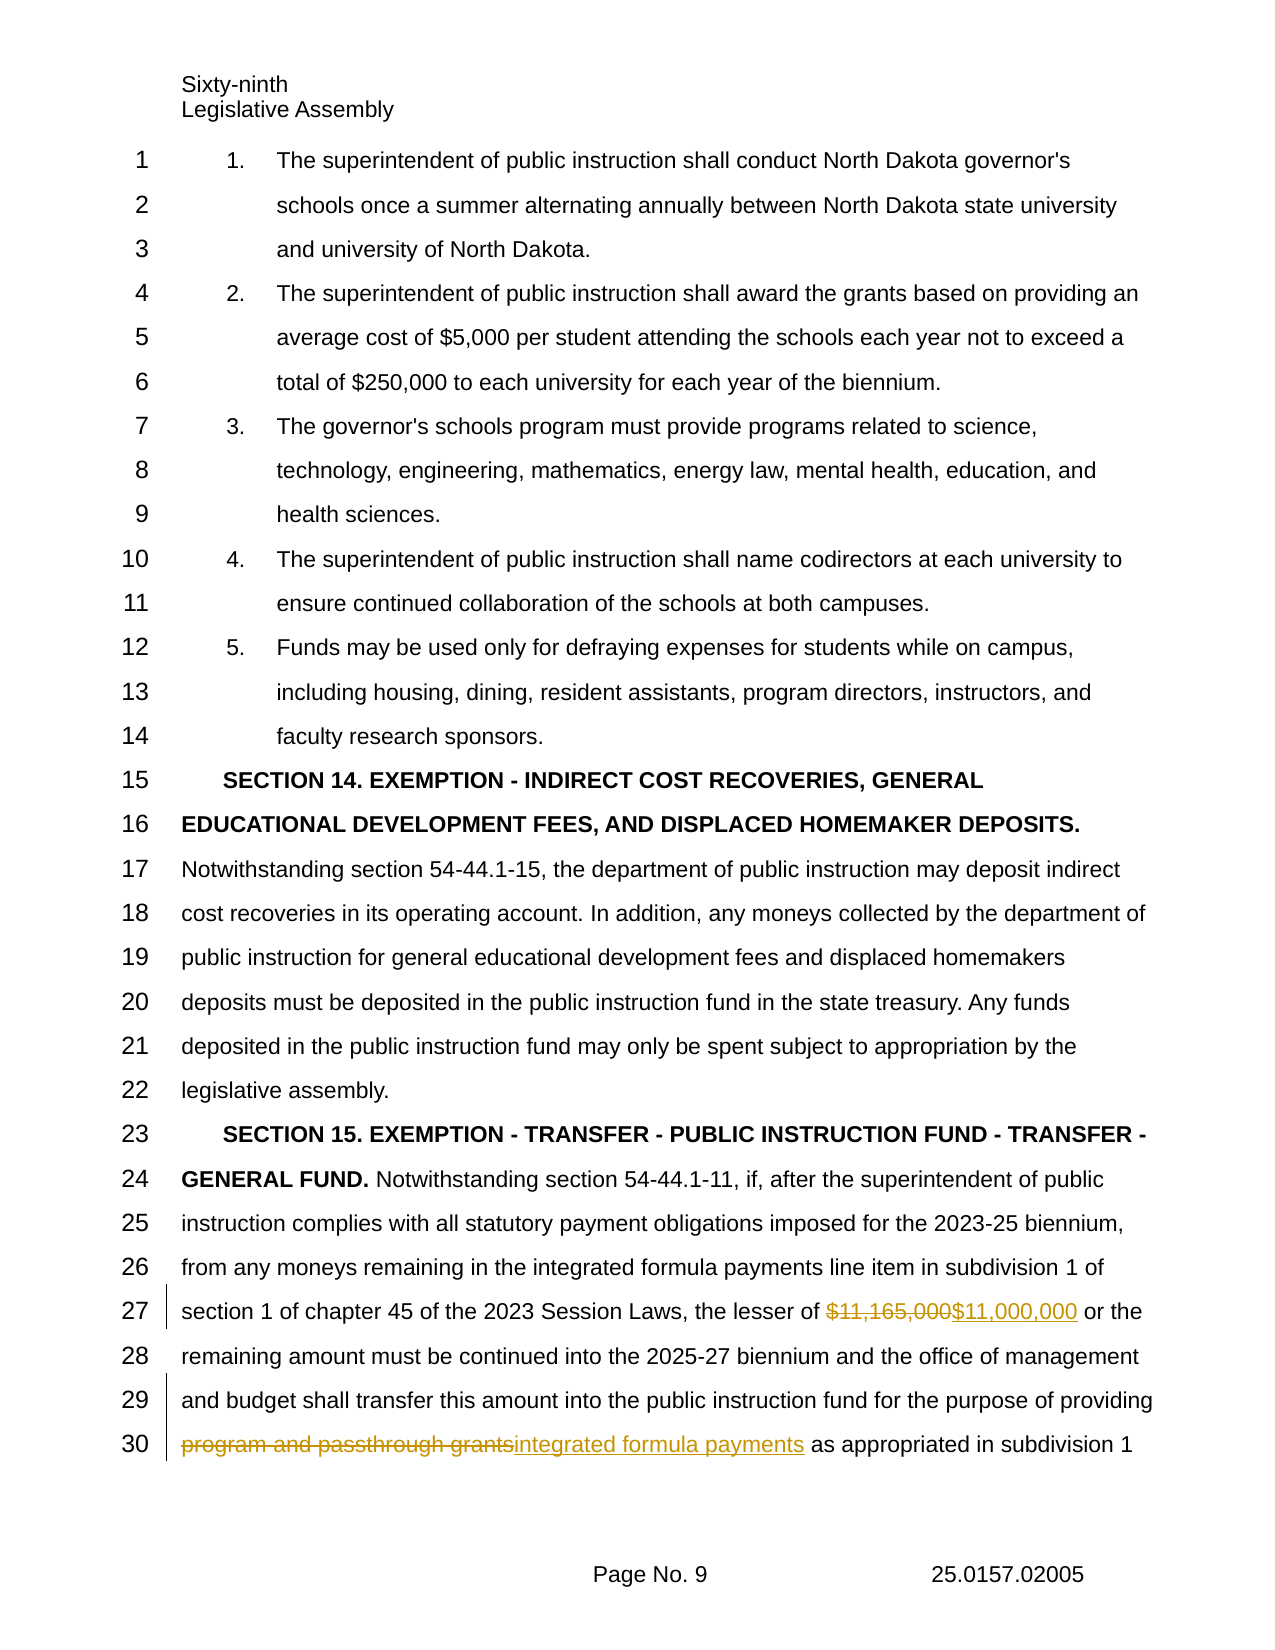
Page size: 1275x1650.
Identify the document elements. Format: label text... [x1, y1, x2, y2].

text 2. The superintendent of public instruction shall award the grants based on providing an average cost of $5,000 per student attending the schools each year not to exceed a total of $250,000 to each university for each year of the biennium. [181, 266, 1154, 399]
text 1. The superintendent of public instruction shall conduct North Dakota governor's schools once a summer alternating annually between North Dakota state university and university of North Dakota. [181, 133, 1154, 266]
text 5. Funds may be used only for defraying expenses for students while on campus, including housing, dining, resident assistants, program directors, instructors, and faculty research sponsors. [181, 620, 1154, 753]
text 3. The governor's schools program must provide programs related to science, technology, engineering, mathematics, energy law, mental health, education, and health sciences. [181, 399, 1154, 532]
text 4. The superintendent of public instruction shall name codirectors at each university to ensure continued collaboration of the schools at both campuses. [181, 532, 1154, 620]
text SECTION 14. EXEMPTION - INDIRECT COST RECOVERIES, GENERAL EDUCATIONAL DEVELOPMENT FEES, AND DISPLACED HOMEMAKER DEPOSITS. Notwithstanding section 54‑44.1‑15, the department of public instruction may deposit indirect cost recoveries in its operating account. In addition, any moneys collected by the department of public instruction for general educational development fees and displaced homemakers deposits must be deposited in the public instruction fund in the state treasury. Any funds deposited in the public instruction fund may only be spent subject to appropriation by the legislative assembly. [181, 753, 1154, 1107]
text SECTION 15. EXEMPTION - TRANSFER - PUBLIC INSTRUCTION FUND - TRANSFER - GENERAL FUND. Notwithstanding section 54‑44.1‑11, if, after the superintendent of public instruction complies with all statutory payment obligations imposed for the 2023‑25 biennium, from any moneys remaining in the integrated formula payments line item in subdivision 1 of section 1 of chapter 45 of the 2023 Session Laws, the lesser of $11,000,000 or the remaining amount must be continued into the 2025‑27 biennium and the office of management and budget shall transfer this amount into the public instruction fund for the purpose of providing integrated formula payments as appropriated in subdivision 1 of section 1 of this Act. The superintendent of public instruction shall transfer any of these funds remaining unspent at the end of the 2025‑27 biennium to the general fund. [181, 1107, 1154, 1461]
